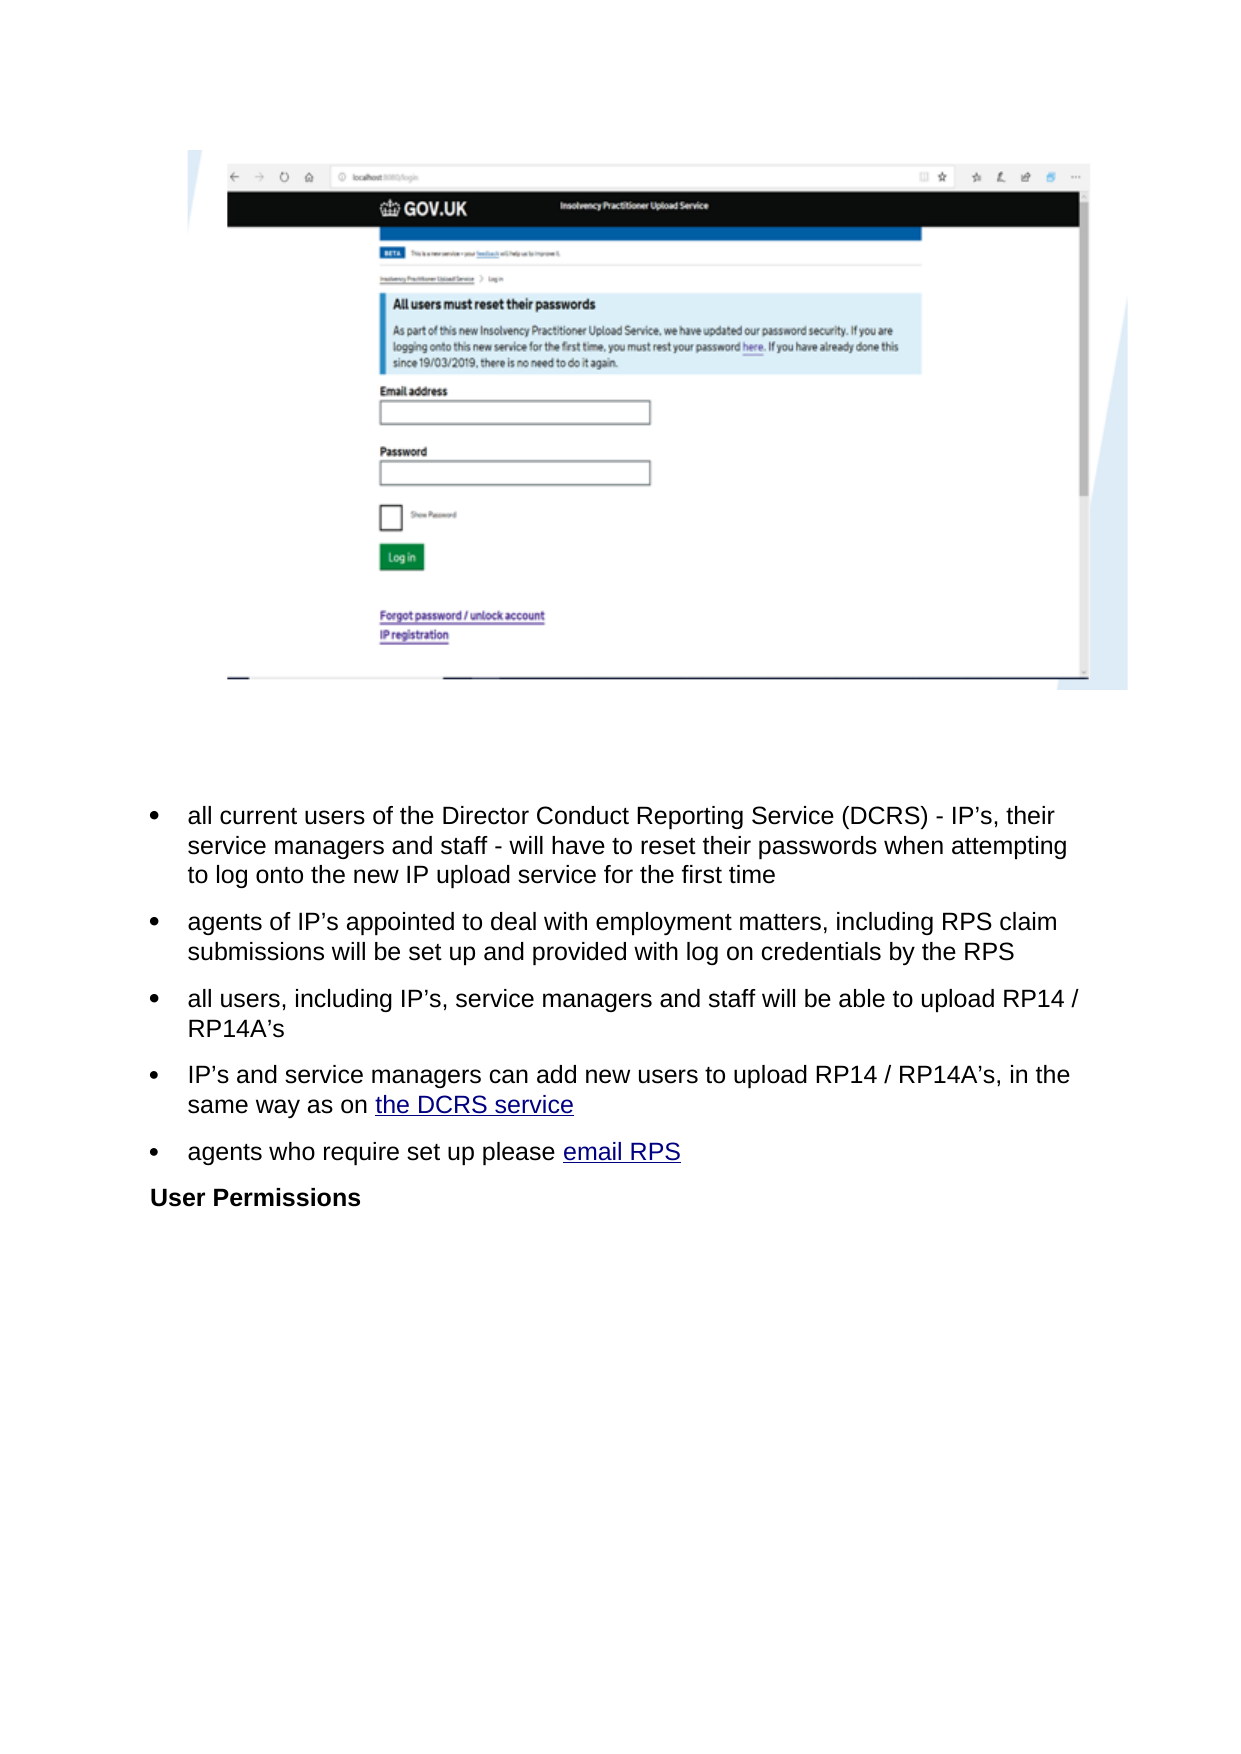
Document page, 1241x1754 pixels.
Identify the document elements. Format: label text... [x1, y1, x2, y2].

list IP’s and service managers can add new users to upload RP14 / RP14A’s, in the same way as on the DCRS service [150, 1060, 1090, 1119]
list agents of IP’s appointed to deal with employment matters, including RPS claim submissions will be set up and provided with log on credentials by the RPS [150, 907, 1090, 966]
list all users, including IP’s, service managers and staff will be able to upload RP14 / RP14A’s [150, 984, 1090, 1042]
list all current users of the Director Conduct Reporting Service (DCRS) - IP’s, their service managers and staff - will have to reset their passwords when attempting to log onto the new IP upload service for the first time [150, 801, 1090, 889]
text User Permissions [150, 1183, 1090, 1212]
list agents who require set up please email RPS [150, 1137, 1090, 1165]
